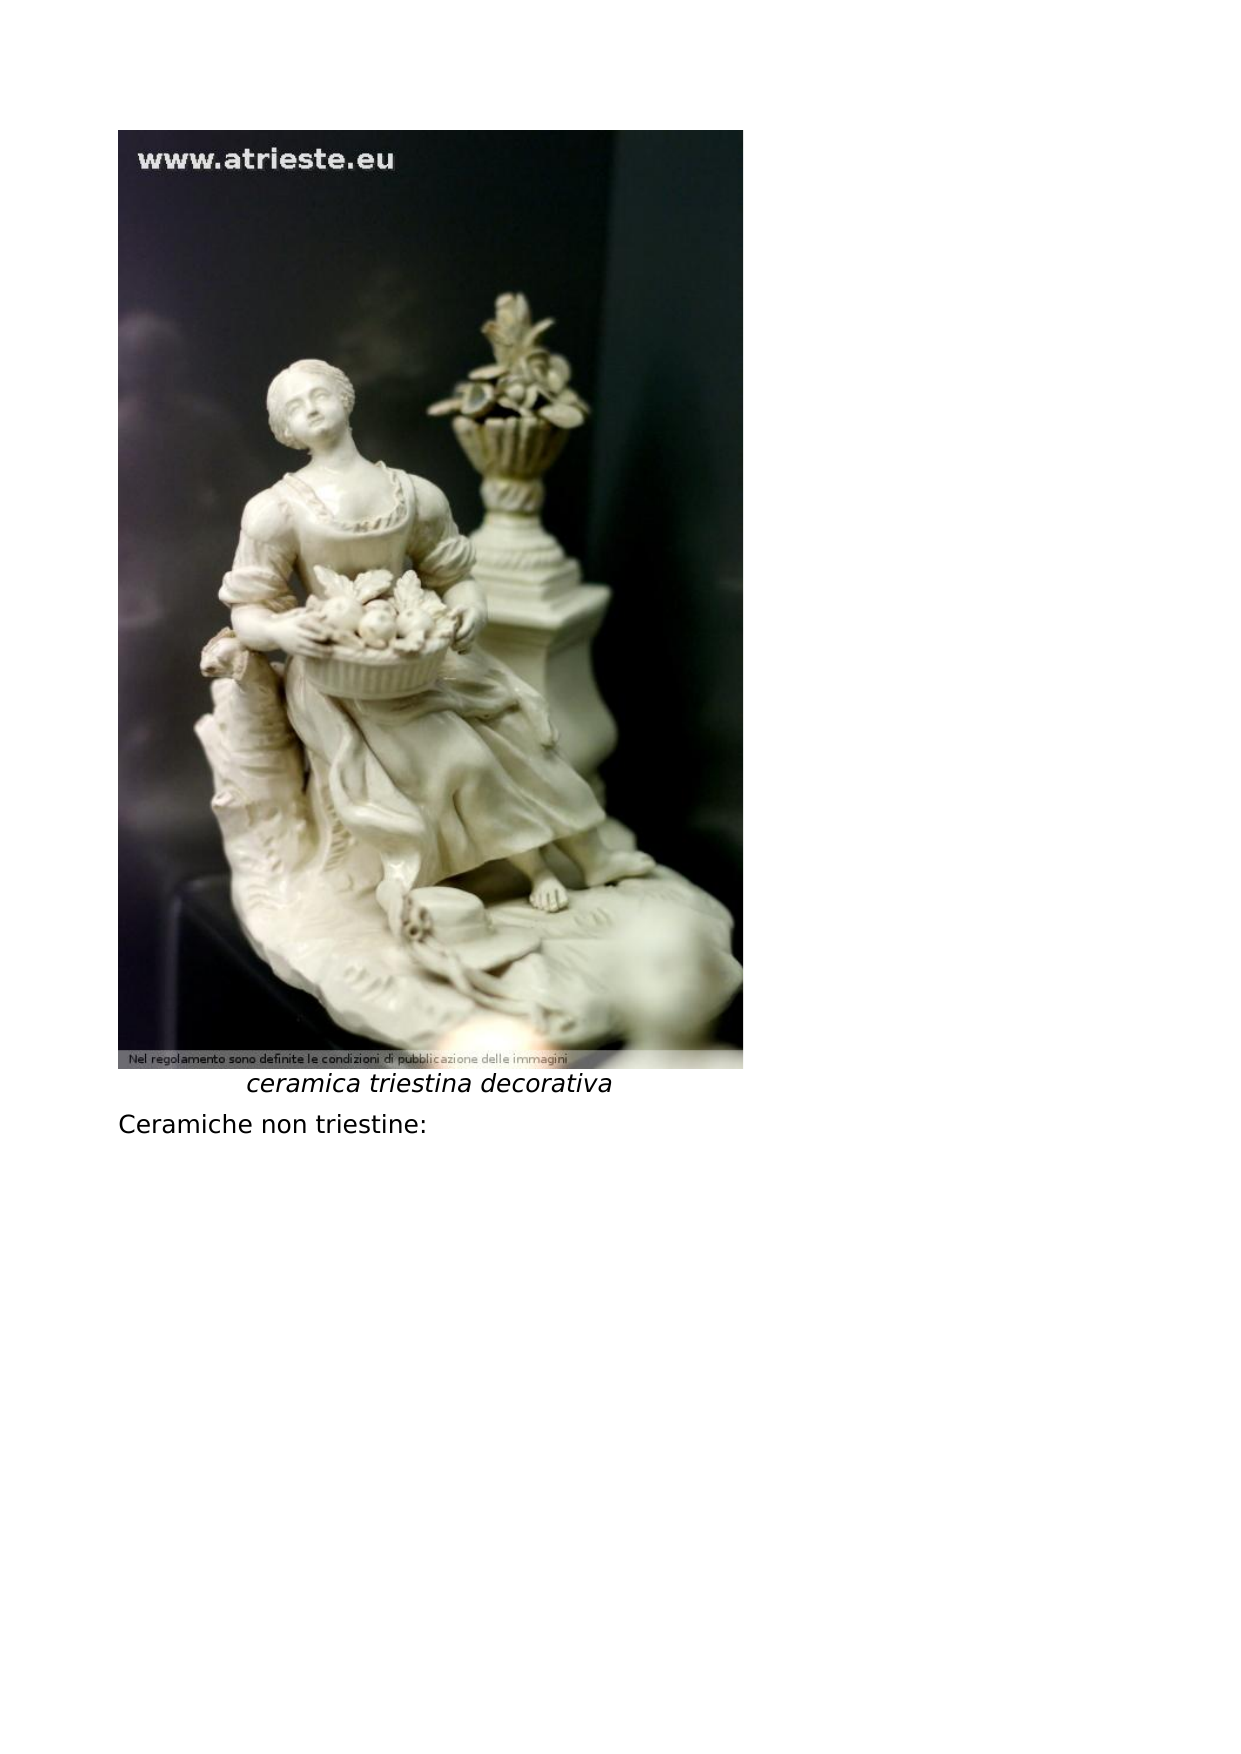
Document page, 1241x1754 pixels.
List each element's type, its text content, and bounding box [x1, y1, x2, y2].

text ceramica triestina decorativa [118, 1069, 743, 1098]
picture [118, 130, 744, 1069]
text Ceramiche non triestine: [118, 1110, 1122, 1139]
